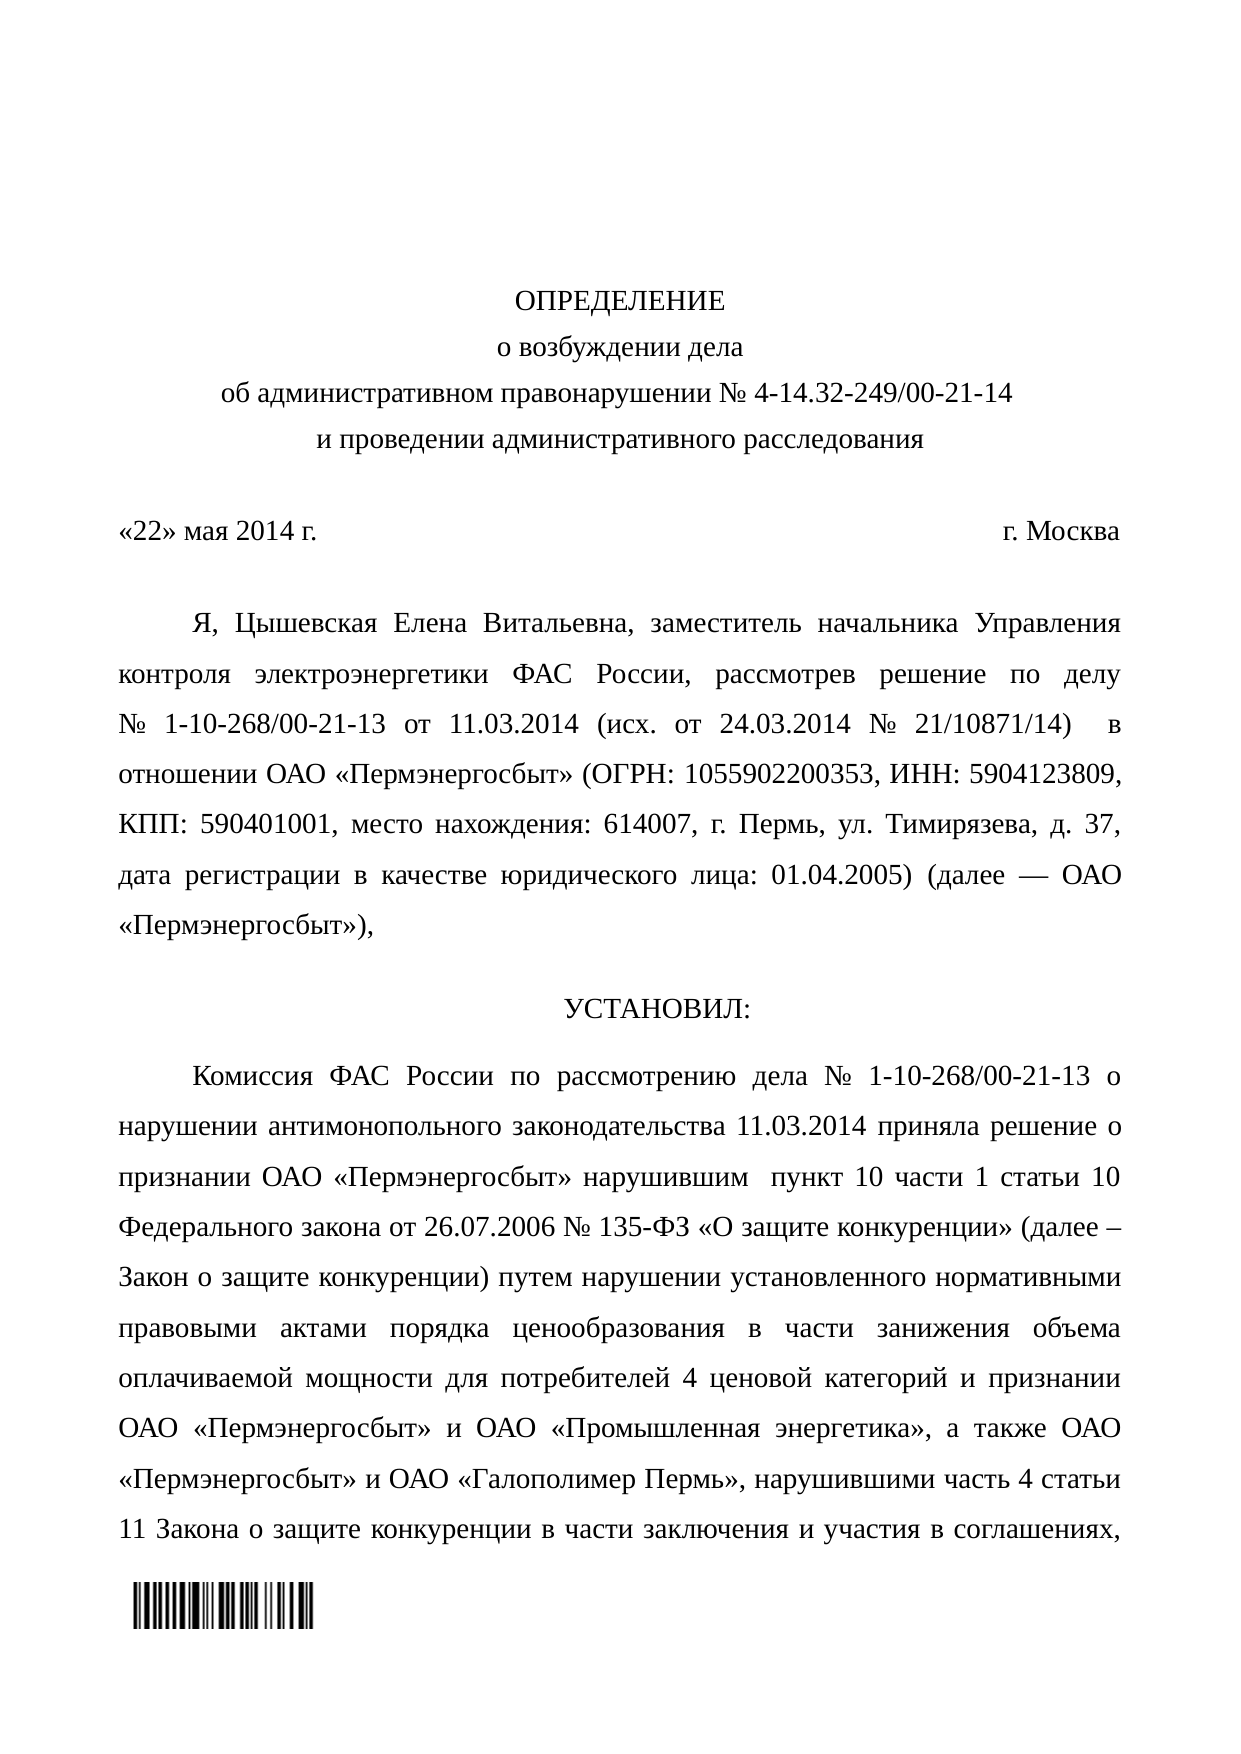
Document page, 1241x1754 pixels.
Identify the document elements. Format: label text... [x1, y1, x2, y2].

text Я, Цышевская Елена Витальевна, заместитель начальника Управления контроля электроэнергетики ФАС России, рассмотрев решение по делу № 1-10-268/00-21-13 от 11.03.2014 (исх. от 24.03.2014 № 21/10871/14) в отношении ОАО «Пермэнергосбыт» (ОГРН: 1055902200353, ИНН: 5904123809, КПП: 590401001, место нахождения: 614007, г. Пермь, ул. Тимирязева, д. 37, дата регистрации в качестве юридического лица: 01.04.2005) (далее — ОАО «Пермэнергосбыт»), [118, 605, 1122, 941]
picture [118, 1582, 331, 1629]
text ОПРЕДЕЛЕНИЕ [118, 283, 1122, 317]
text УСТАНОВИЛ: [118, 991, 1122, 1025]
text «22» мая 2014 г. г. Москва [118, 513, 1122, 547]
text и проведении административного расследования [118, 421, 1122, 455]
text Комиссия ФАС России по рассмотрению дела № 1-10-268/00-21-13 о нарушении антимонопольного законодательства 11.03.2014 приняла решение о признании ОАО «Пермэнергосбыт» нарушившим пункт 10 части 1 статьи 10 Федерального закона от 26.07.2006 № 135-ФЗ «О защите конкуренции» (далее – Закон о защите конкуренции) путем нарушении установленного нормативными правовыми актами порядка ценообразования в части занижения объема оплачиваемой мощности для потребителей 4 ценовой категорий и признании ОАО «Пермэнергосбыт» и ОАО «Промышленная энергетика», а также ОАО «Пермэнергосбыт» и ОАО «Галополимер Пермь», нарушившими часть 4 статьи 11 Закона о защите конкуренции в части заключения и участия в соглашениях, [118, 1058, 1122, 1544]
text об административном правонарушении № 4-14.32-249/00-21-14 [118, 375, 1122, 409]
text о возбуждении дела [118, 329, 1122, 363]
